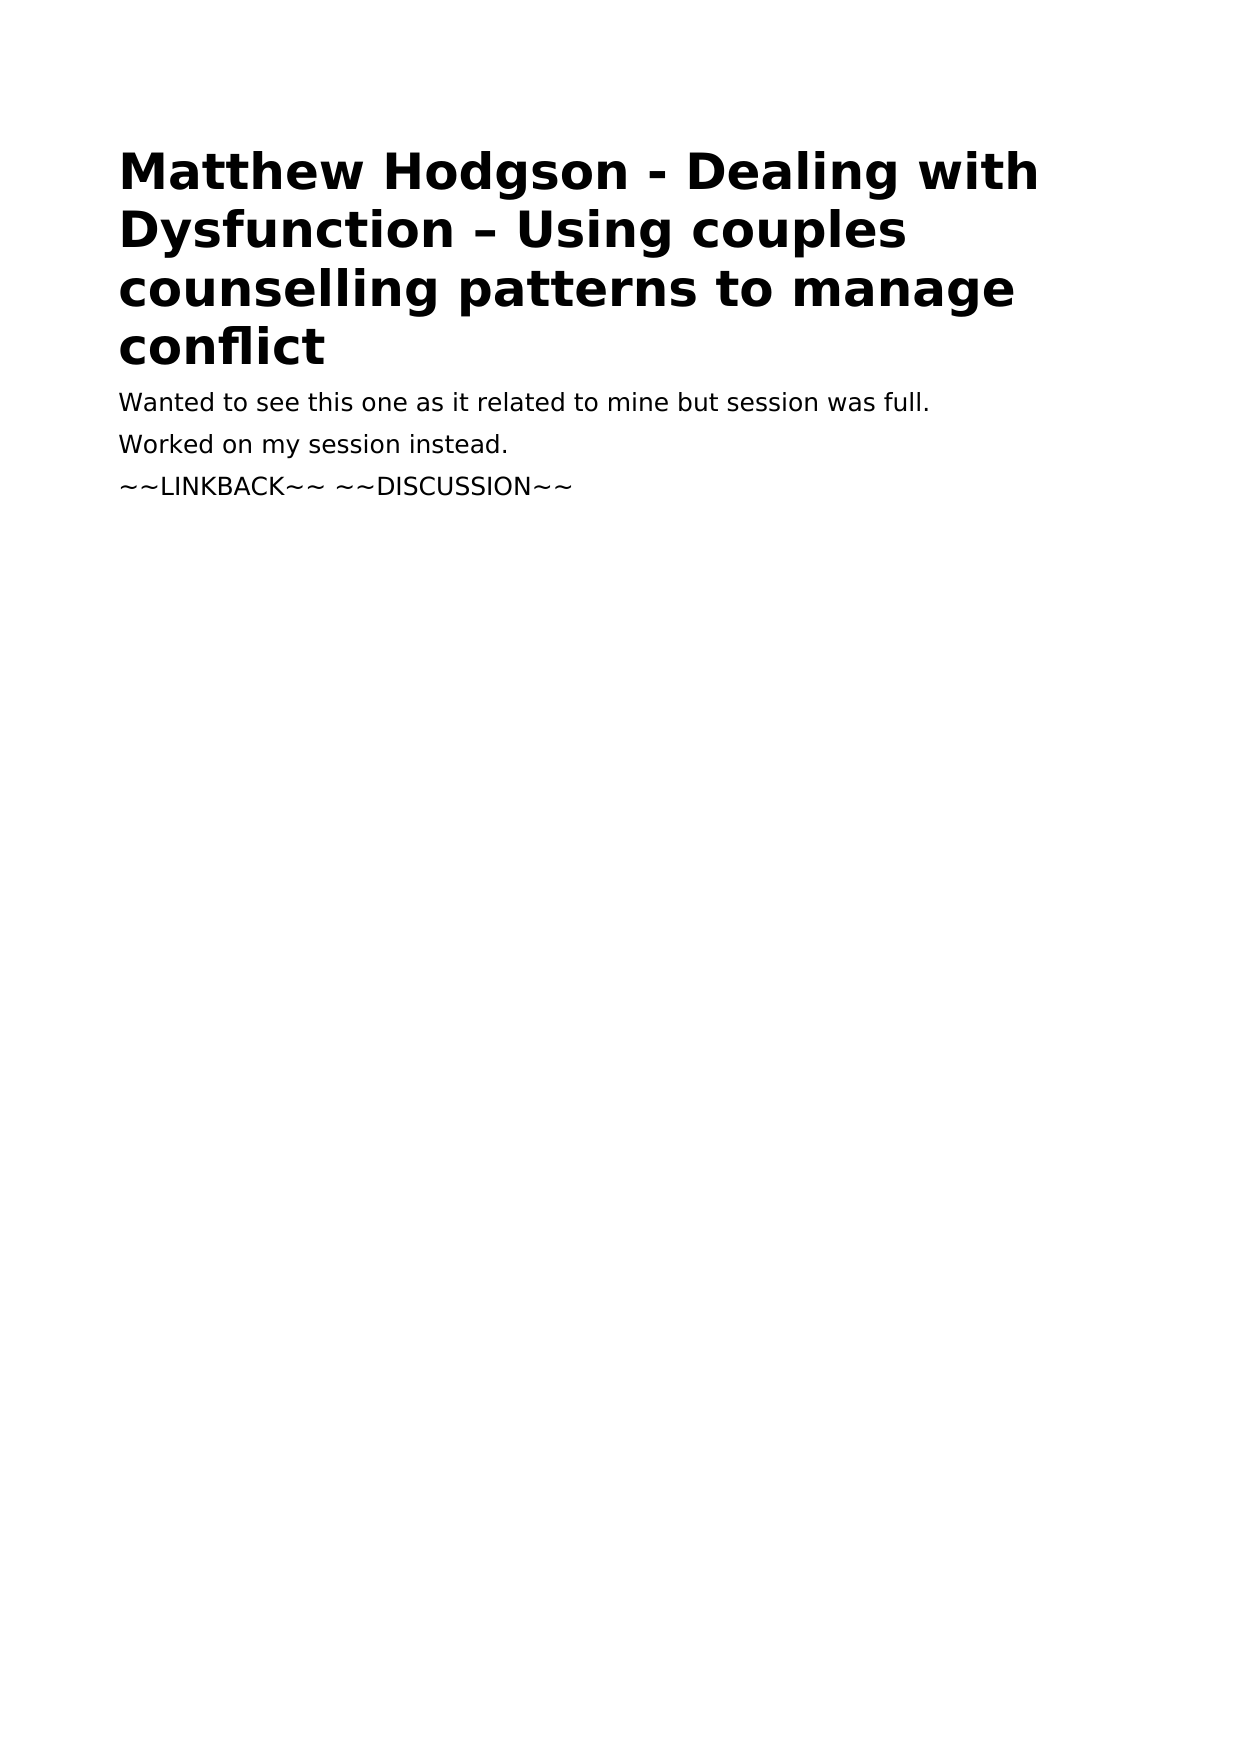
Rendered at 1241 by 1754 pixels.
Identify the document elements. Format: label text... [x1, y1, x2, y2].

text ~~LINKBACK~~ ~~DISCUSSION~~ [118, 472, 1122, 501]
subtitle Matthew Hodgson - Dealing with Dysfunction – Using couples counselling patterns to manage conflict [118, 143, 1122, 376]
text Worked on my session instead. [118, 430, 1122, 459]
text Wanted to see this one as it related to mine but session was full. [118, 388, 1122, 418]
